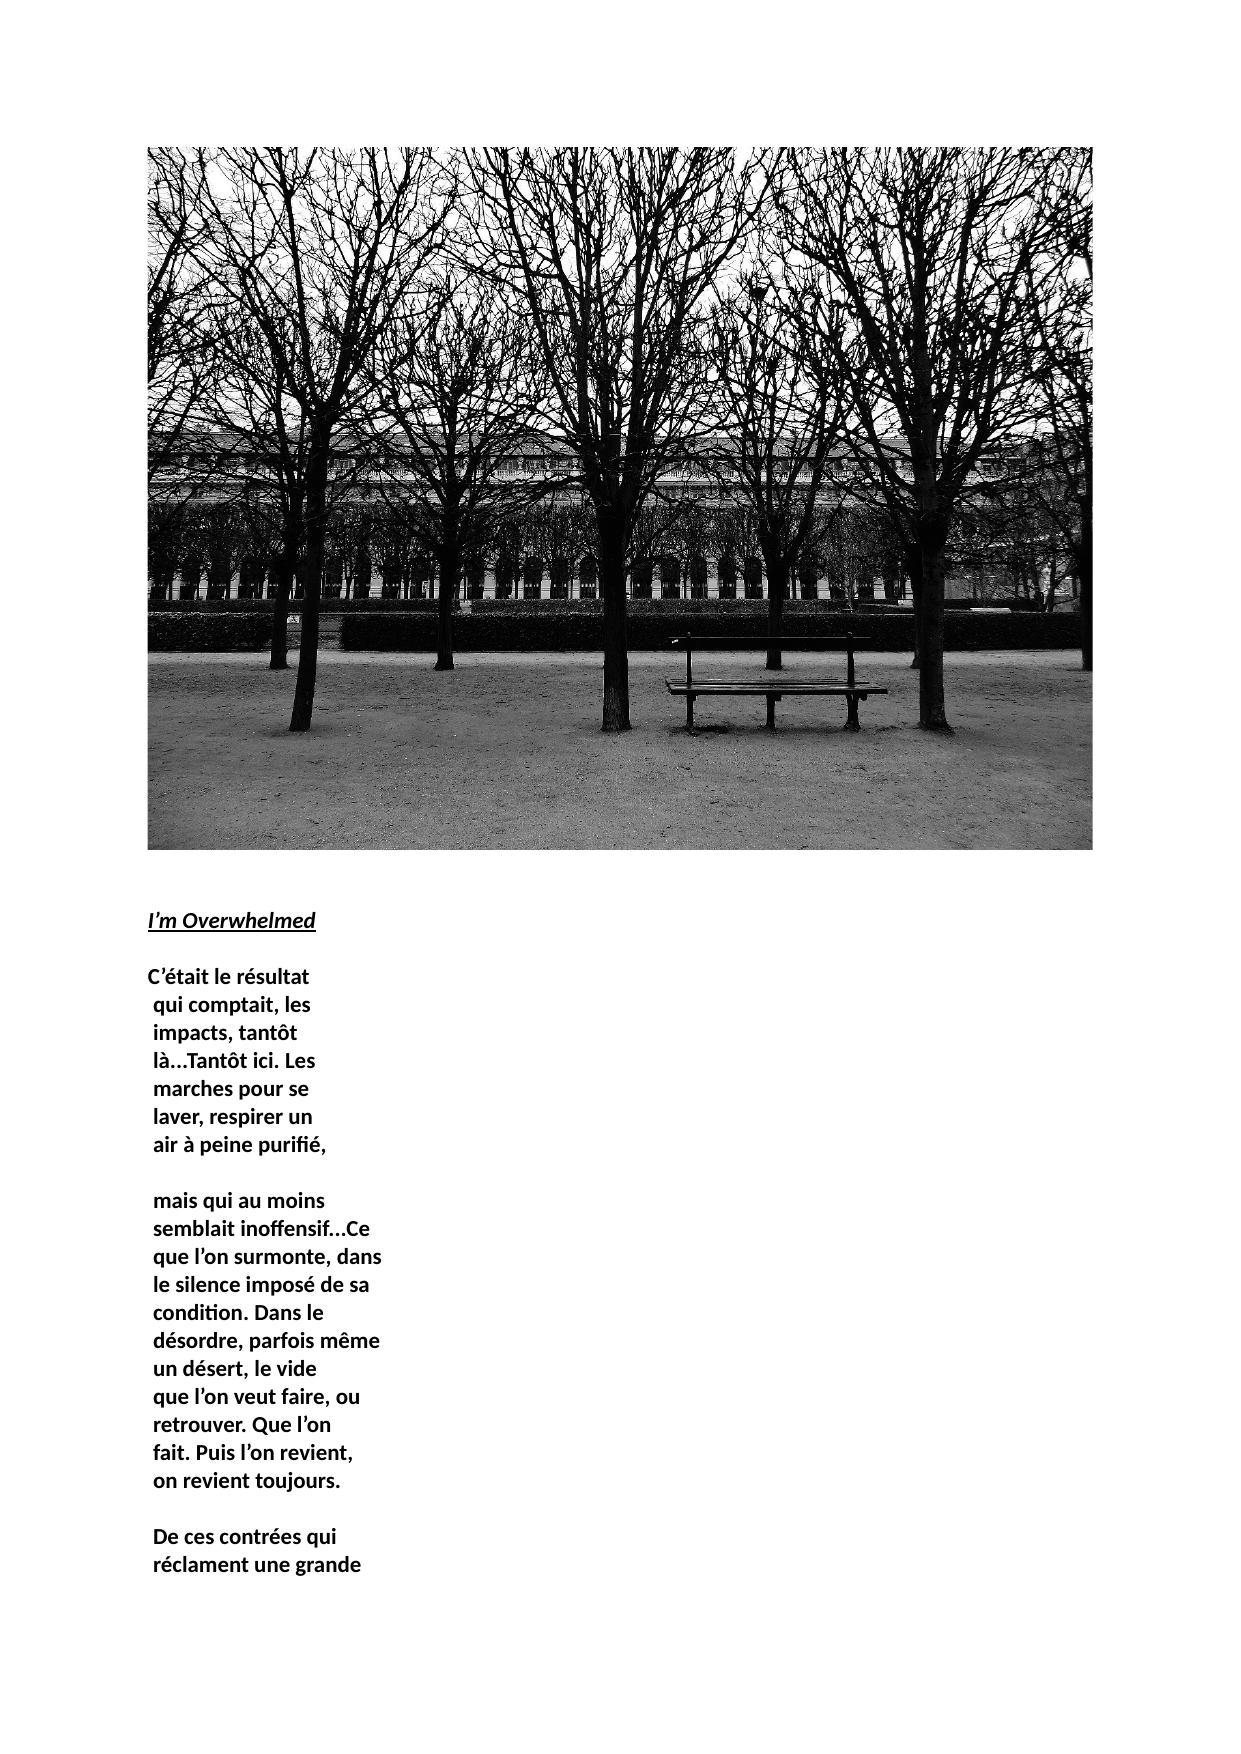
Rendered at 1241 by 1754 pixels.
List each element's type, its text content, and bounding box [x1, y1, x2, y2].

text qui comptait, les [148, 990, 1093, 1018]
picture [147, 147, 1093, 850]
text laver, respirer un [148, 1102, 1093, 1130]
text désordre, parfois même [148, 1326, 1093, 1354]
text le silence imposé de sa [148, 1270, 1093, 1298]
text un désert, le vide [148, 1354, 1093, 1382]
text on revient toujours. [148, 1466, 1093, 1494]
text là...Tantôt ici. Les [148, 1046, 1093, 1074]
text air à peine purifié, [148, 1130, 1093, 1158]
text réclament une grande [148, 1550, 1093, 1578]
text I’m Overwhelmed [148, 906, 1093, 934]
text marches pour se [148, 1074, 1093, 1102]
text C’était le résultat [148, 962, 1093, 990]
text que l’on surmonte, dans [148, 1242, 1093, 1270]
text que l’on veut faire, ou [148, 1382, 1093, 1410]
text De ces contrées qui [148, 1522, 1093, 1550]
text fait. Puis l’on revient, [148, 1438, 1093, 1466]
text mais qui au moins [148, 1186, 1093, 1214]
text impacts, tantôt [148, 1018, 1093, 1046]
text retrouver. Que l’on [148, 1410, 1093, 1438]
text semblait inoffensif...Ce [148, 1214, 1093, 1242]
text condition. Dans le [148, 1298, 1093, 1326]
